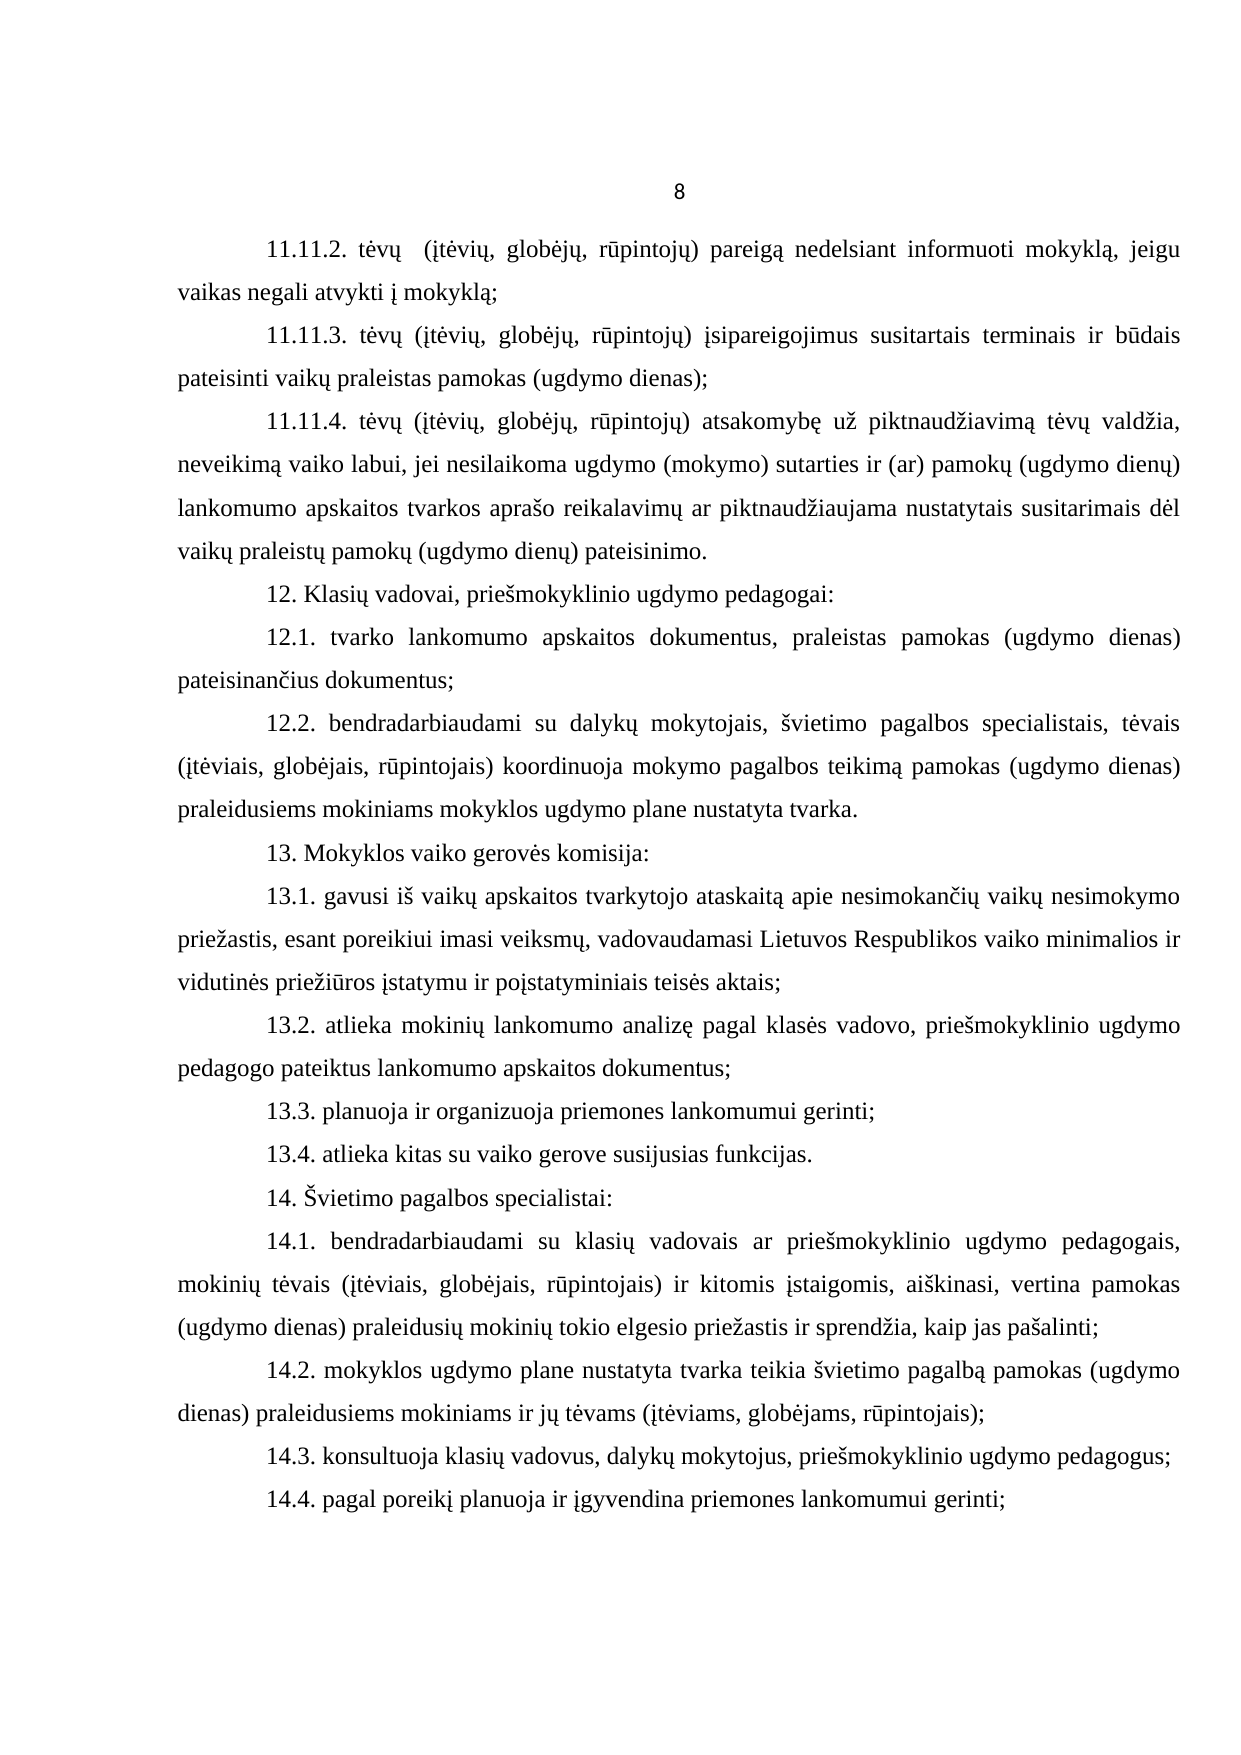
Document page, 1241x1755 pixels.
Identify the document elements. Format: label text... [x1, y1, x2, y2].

text 11.11.3. tėvų (įtėvių, globėjų, rūpintojų) įsipareigojimus susitartais terminais ir būdais pateisinti vaikų praleistas pamokas (ugdymo dienas); [177, 320, 1181, 392]
text 12.1. tvarko lankomumo apskaitos dokumentus, praleistas pamokas (ugdymo dienas) pateisinančius dokumentus; [177, 622, 1181, 694]
text 12. Klasių vadovai, priešmokyklinio ugdymo pedagogai: [177, 579, 1181, 608]
text 13.3. planuoja ir organizuoja priemones lankomumui gerinti; [177, 1096, 1181, 1125]
text 13.2. atlieka mokinių lankomumo analizę pagal klasės vadovo, priešmokyklinio ugdymo pedagogo pateiktus lankomumo apskaitos dokumentus; [177, 1010, 1181, 1082]
text 13. Mokyklos vaiko gerovės komisija: [177, 838, 1181, 866]
text 14. Švietimo pagalbos specialistai: [177, 1183, 1181, 1211]
text 13.4. atlieka kitas su vaiko gerove susijusias funkcijas. [177, 1139, 1181, 1168]
text 11.11.4. tėvų (įtėvių, globėjų, rūpintojų) atsakomybę už piktnaudžiavimą tėvų valdžia, neveikimą vaiko labui, jei nesilaikoma ugdymo (mokymo) sutarties ir (ar) pamokų (ugdymo dienų) lankomumo apskaitos tvarkos aprašo reikalavimų ar piktnaudžiaujama nustatytais susitarimais dėl vaikų praleistų pamokų (ugdymo dienų) pateisinimo. [177, 406, 1181, 564]
text 14.4. pagal poreikį planuoja ir įgyvendina priemones lankomumui gerinti; [177, 1484, 1181, 1513]
text 12.2. bendradarbiaudami su dalykų mokytojais, švietimo pagalbos specialistais, tėvais (įtėviais, globėjais, rūpintojais) koordinuoja mokymo pagalbos teikimą pamokas (ugdymo dienas) praleidusiems mokiniams mokyklos ugdymo plane nustatyta tvarka. [177, 708, 1181, 823]
text 14.3. konsultuoja klasių vadovus, dalykų mokytojus, priešmokyklinio ugdymo pedagogus; [177, 1441, 1181, 1470]
text 11.11.2. tėvų (įtėvių, globėjų, rūpintojų) pareigą nedelsiant informuoti mokyklą, jeigu vaikas negali atvykti į mokyklą; [177, 234, 1181, 306]
text 13.1. gavusi iš vaikų apskaitos tvarkytojo ataskaitą apie nesimokančių vaikų nesimokymo priežastis, esant poreikiui imasi veiksmų, vadovaudamasi Lietuvos Respublikos vaiko minimalios ir vidutinės priežiūros įstatymu ir poįstatyminiais teisės aktais; [177, 881, 1181, 996]
text 14.1. bendradarbiaudami su klasių vadovais ar priešmokyklinio ugdymo pedagogais, mokinių tėvais (įtėviais, globėjais, rūpintojais) ir kitomis įstaigomis, aiškinasi, vertina pamokas (ugdymo dienas) praleidusių mokinių tokio elgesio priežastis ir sprendžia, kaip jas pašalinti; [177, 1226, 1181, 1341]
text 14.2. mokyklos ugdymo plane nustatyta tvarka teikia švietimo pagalbą pamokas (ugdymo dienas) praleidusiems mokiniams ir jų tėvams (įtėviams, globėjams, rūpintojais); [177, 1355, 1181, 1427]
